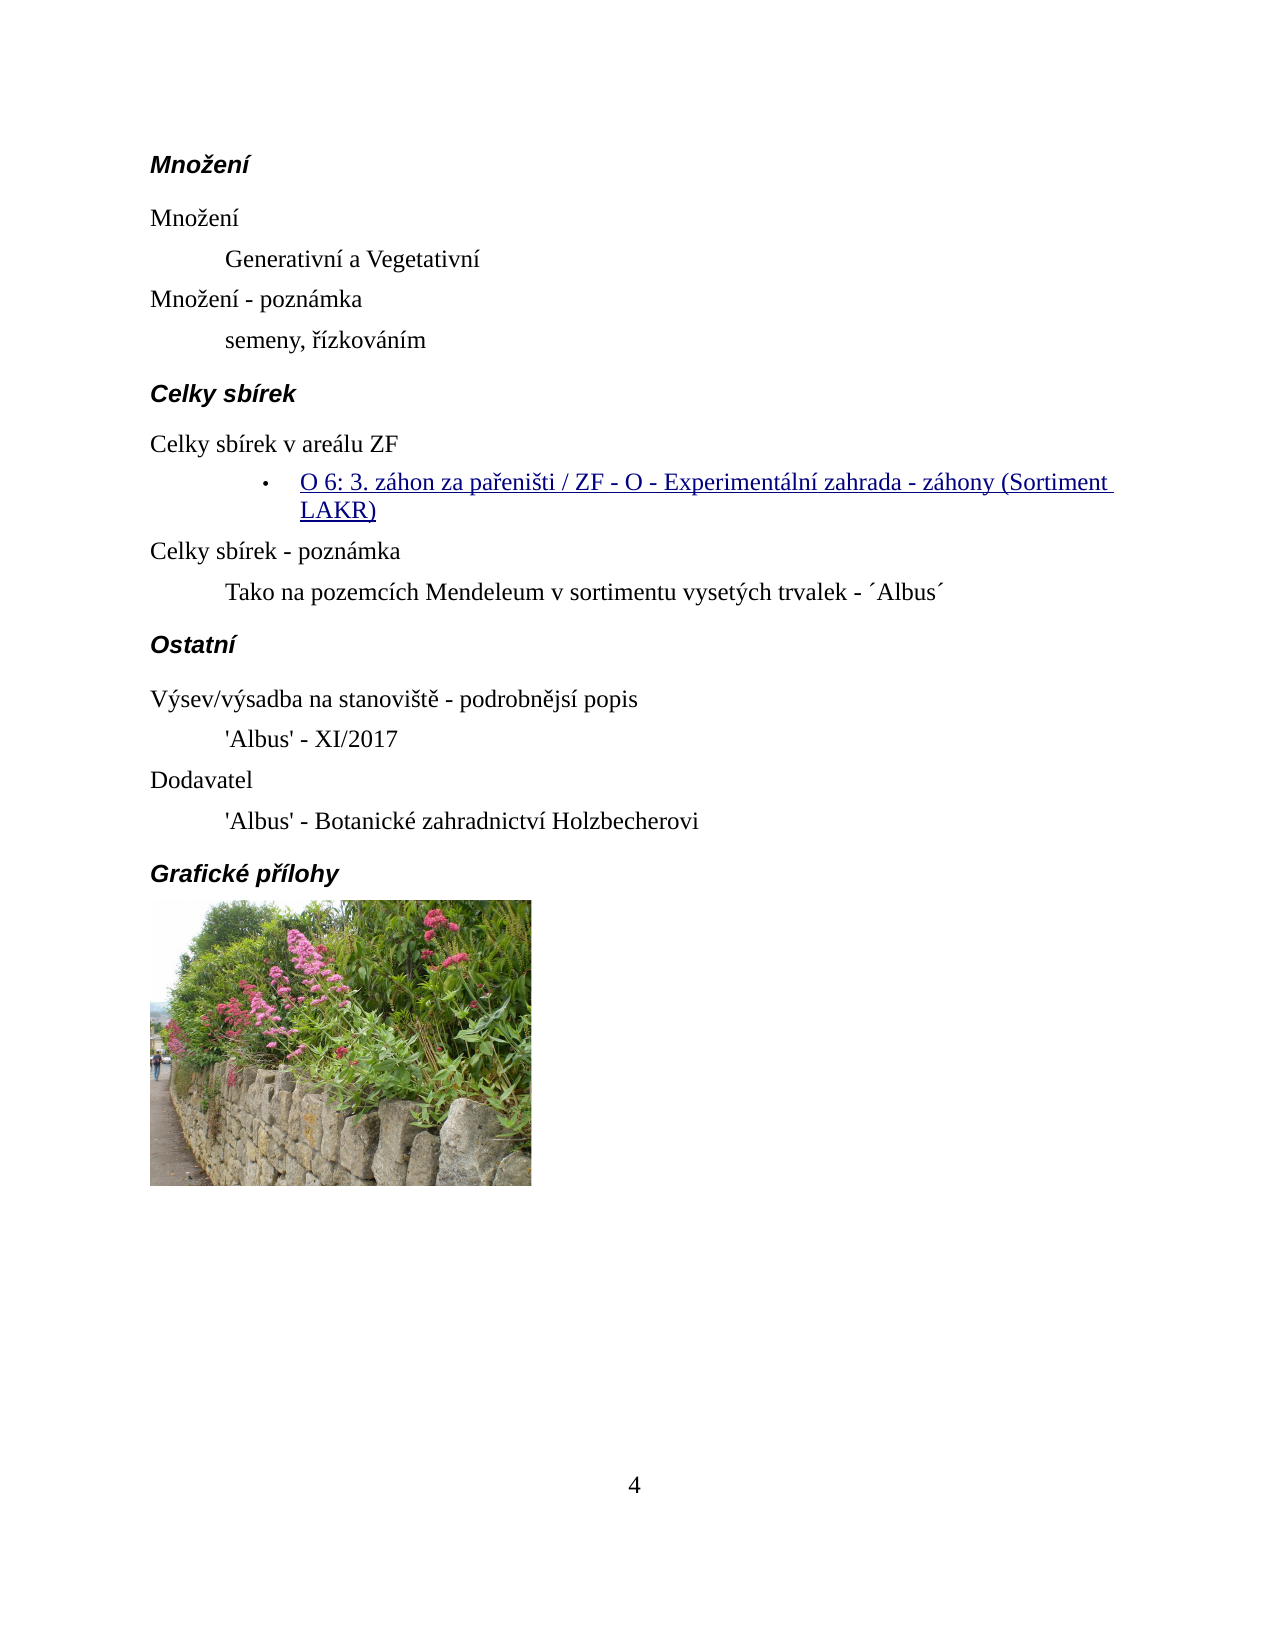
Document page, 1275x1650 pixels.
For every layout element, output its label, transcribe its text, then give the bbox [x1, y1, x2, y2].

subtitle Ostatní [150, 631, 1125, 659]
text Množení [150, 203, 1125, 232]
text Výsev/výsadba na stanoviště - podrobnějsí popis [150, 684, 1125, 712]
text Dodavatel [150, 765, 1125, 794]
subtitle Grafické přílohy [150, 859, 1125, 888]
subtitle Množení [150, 150, 1125, 178]
text Celky sbírek v areálu ZF [150, 429, 1125, 458]
list O 6: 3. záhon za pařeništi / ZF - O - Experimentální zahrada - záhony (Sortiment LAKR) [262, 467, 1125, 524]
text semeny, řízkováním [225, 325, 1125, 354]
text 'Albus' - XI/2017 [225, 724, 1125, 753]
text Množení - poznámka [150, 284, 1125, 313]
text Generativní a Vegetativní [225, 244, 1125, 272]
subtitle Celky sbírek [150, 379, 1125, 407]
picture [150, 900, 532, 1186]
text Tako na pozemcích Mendeleum v sortimentu vysetých trvalek - ´Albus´ [225, 577, 1125, 606]
text Celky sbírek - poznámka [150, 536, 1125, 565]
text 'Albus' - Botanické zahradnictví Holzbecherovi [225, 806, 1125, 834]
